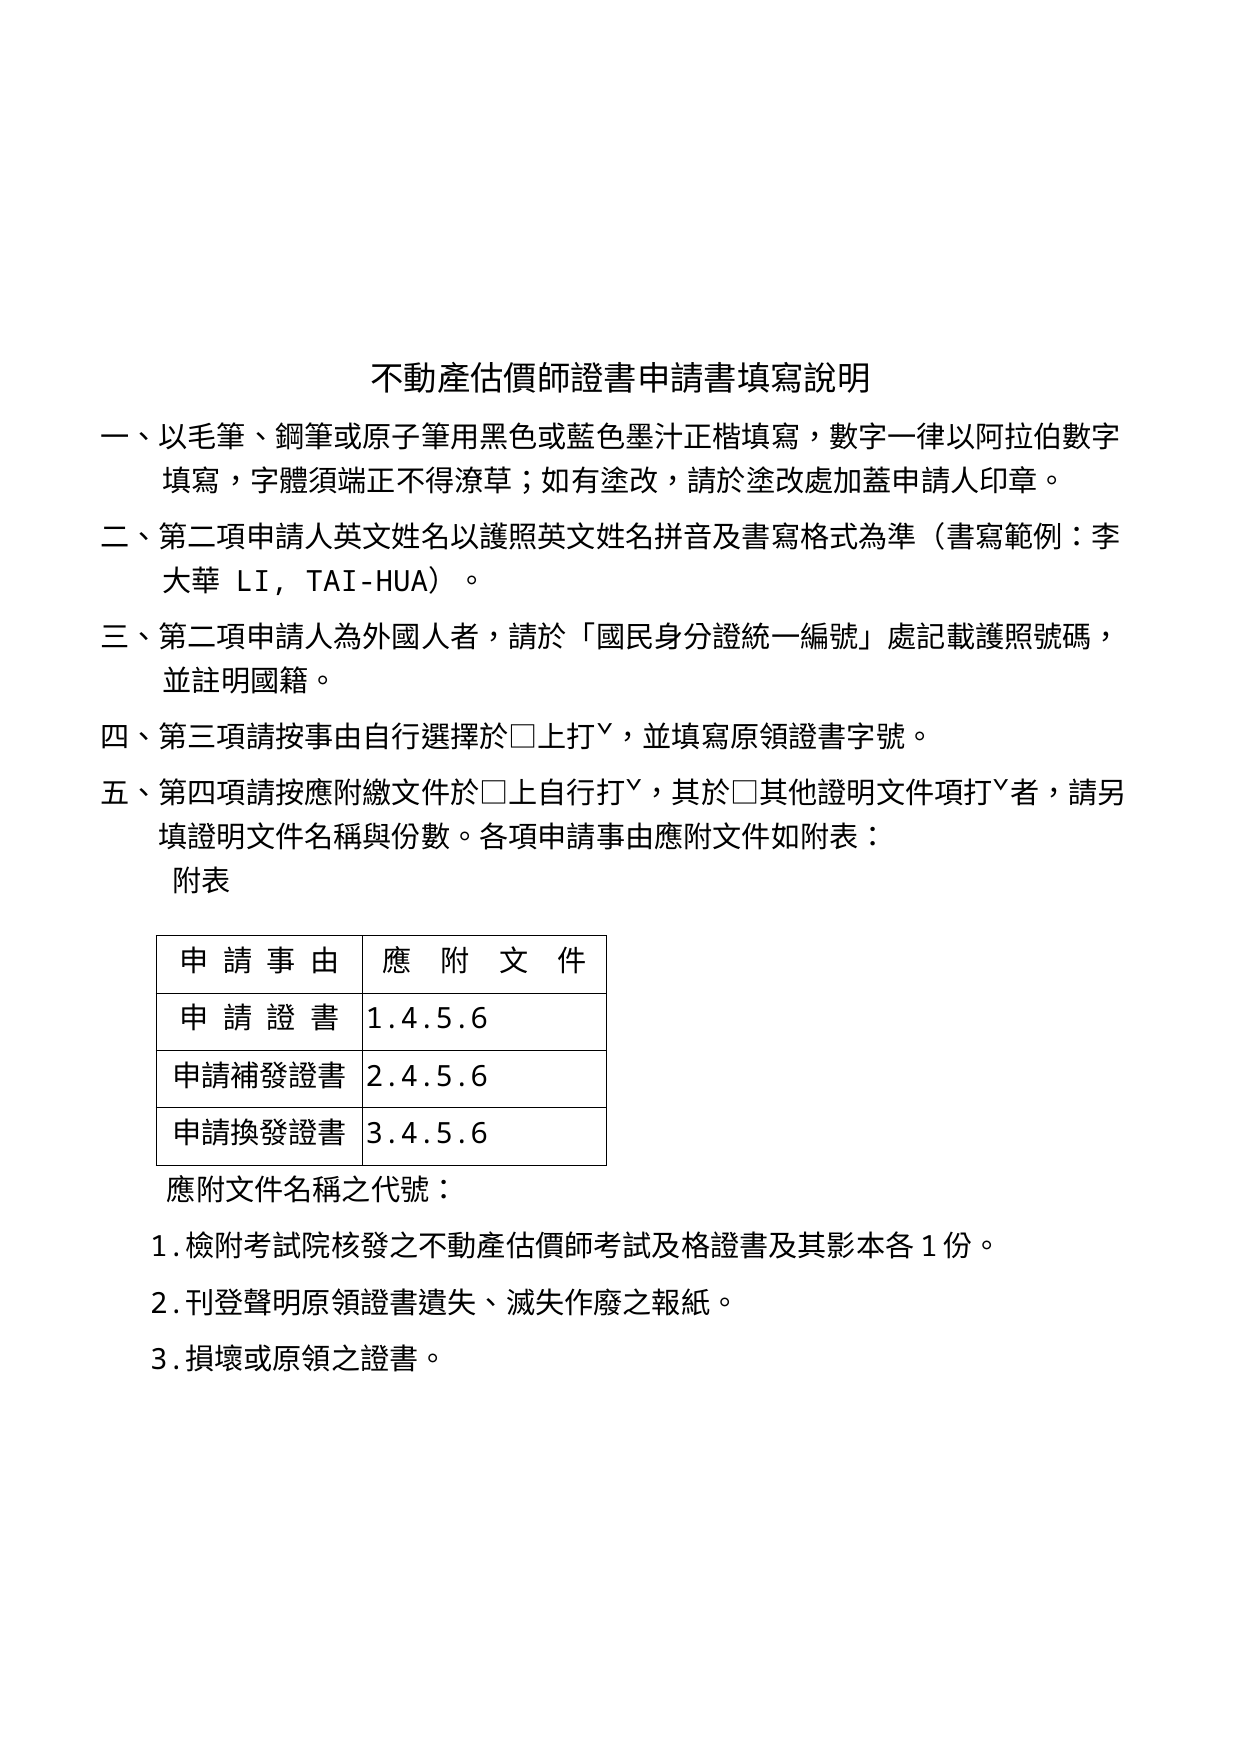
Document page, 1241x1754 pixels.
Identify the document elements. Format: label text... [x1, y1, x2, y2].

text 應附文件名稱之代號： [137, 1166, 1140, 1209]
text 一、以毛筆、鋼筆或原子筆用黑色或藍色墨汁正楷填寫，數字一律以阿拉伯數字填寫，字體須端正不得潦草；如有塗改，請於塗改處加蓋申請人印章。 [100, 413, 1140, 500]
text 三、第二項申請人為外國人者，請於「國民身分證統一編號」處記載護照號碼，並註明國籍。 [100, 613, 1140, 700]
text 3.損壞或原領之證書。 [150, 1334, 1140, 1378]
table_header 申 請 事 由 [157, 936, 362, 993]
table_cell 3.4.5.6 [363, 1108, 606, 1164]
table_cell 申請補發證書 [157, 1051, 362, 1107]
table_cell 申請換發證書 [157, 1108, 362, 1164]
text 不動產估價師證書申請書填寫說明 [100, 352, 1140, 400]
table_cell 申 請 證 書 [157, 994, 362, 1050]
text 附表 [150, 856, 1140, 900]
table_cell 1.4.5.6 [363, 994, 606, 1050]
text 2.刊登聲明原領證書遺失、滅失作廢之報紙。 [150, 1278, 1140, 1322]
text 二、第二項申請人英文姓名以護照英文姓名拼音及書寫格式為準（書寫範例：李大華 LI, TAI-HUA）。 [100, 513, 1140, 600]
table_cell 2.4.5.6 [363, 1051, 606, 1107]
text 五、第四項請按應附繳文件於□上自行打ˇ，其於□其他證明文件項打ˇ者，請另填證明文件名稱與份數。各項申請事由應附文件如附表： [100, 769, 1140, 856]
table_header 應 附 文 件 [363, 936, 606, 993]
text 四、第三項請按事由自行選擇於□上打ˇ，並填寫原領證書字號。 [100, 713, 1140, 756]
text 1.檢附考試院核發之不動產估價師考試及格證書及其影本各1份。 [150, 1222, 1140, 1266]
